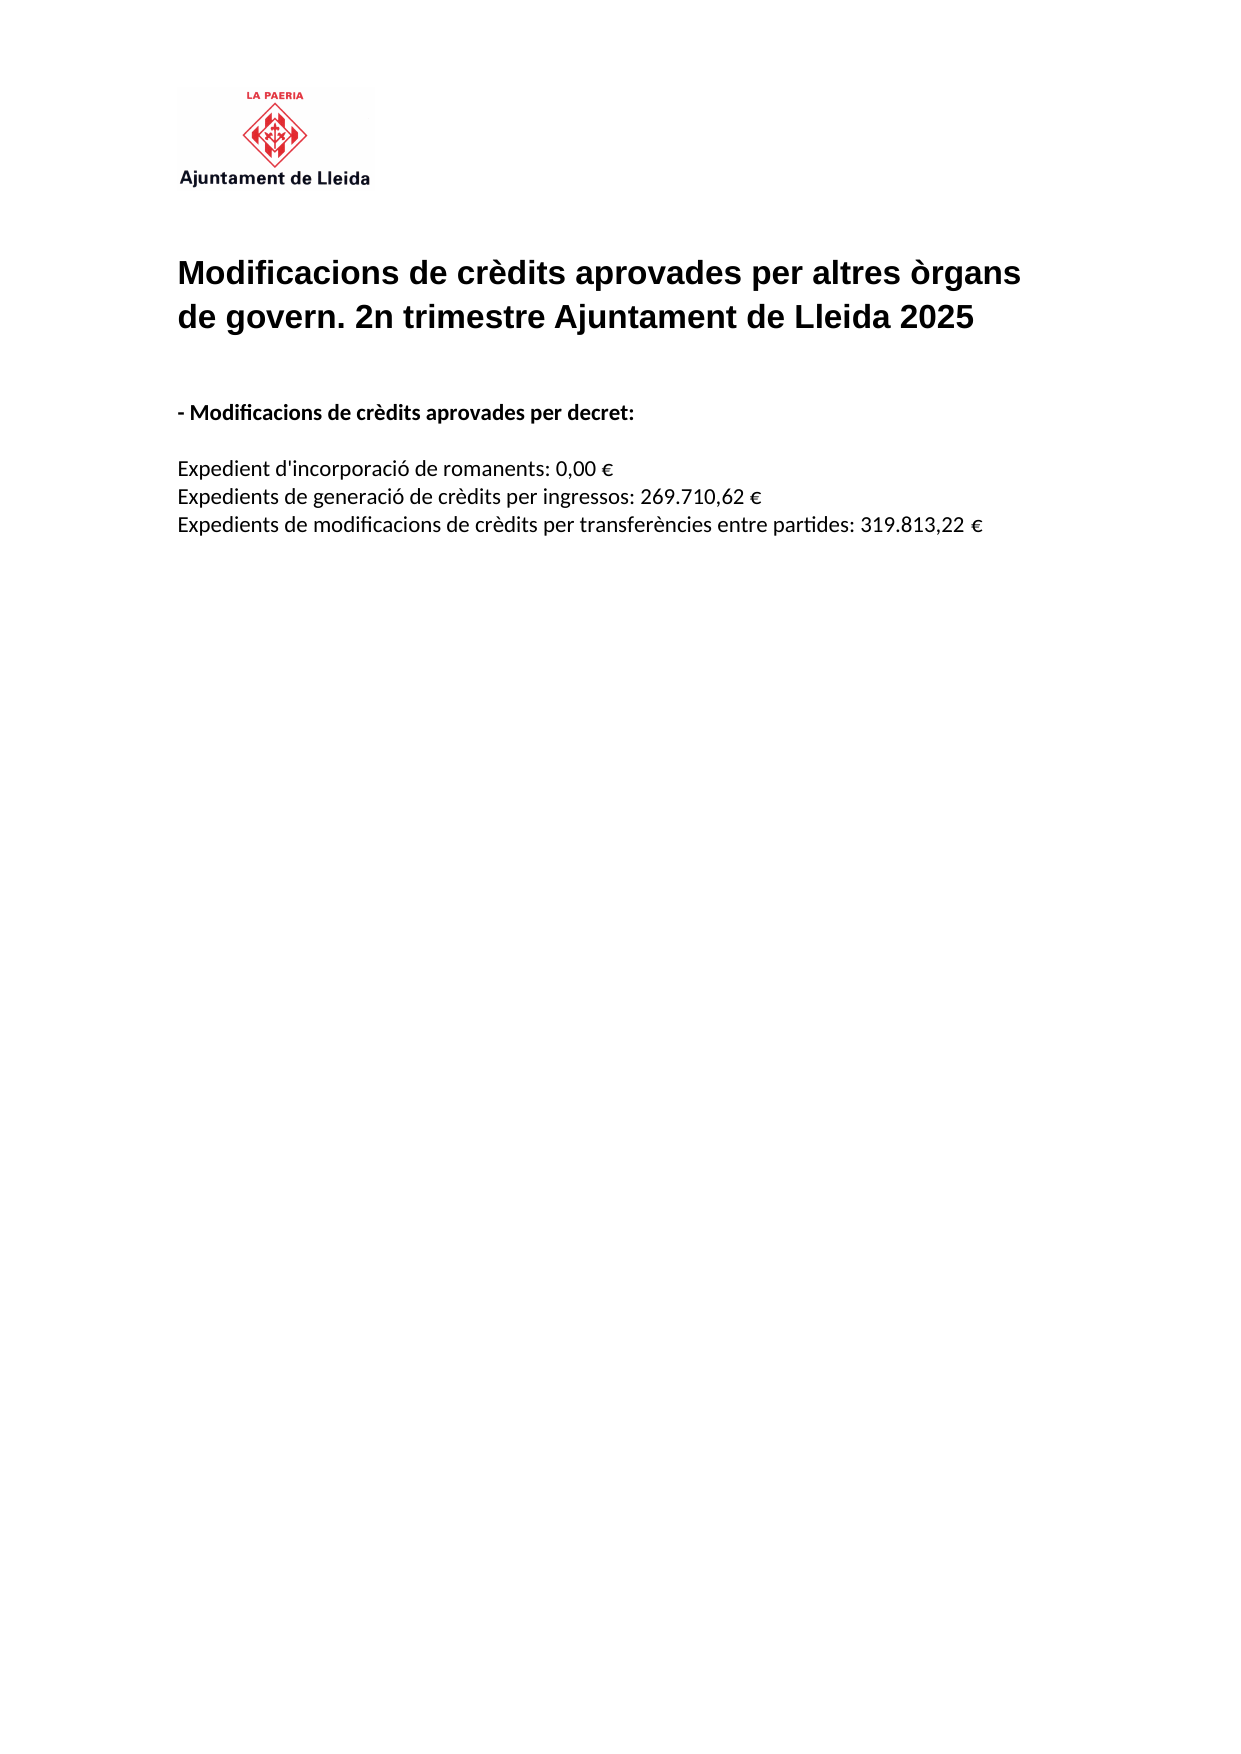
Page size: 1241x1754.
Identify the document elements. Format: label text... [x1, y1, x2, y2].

subtitle Modificacions de crèdits aprovades per altres òrgans de govern. 2n trimestre Ajuntament de Lleida 2025 [177, 253, 1063, 335]
text - Modificacions de crèdits aprovades per decret: [177, 398, 1063, 426]
text Expedients de generació de crèdits per ingressos: 269.710,62 € [177, 482, 1063, 510]
text Expedient d'incorporació de romanents: 0,00 € [177, 454, 1063, 482]
text Expedients de modificacions de crèdits per transferències entre partides: 319.813,22 € [177, 510, 1063, 538]
